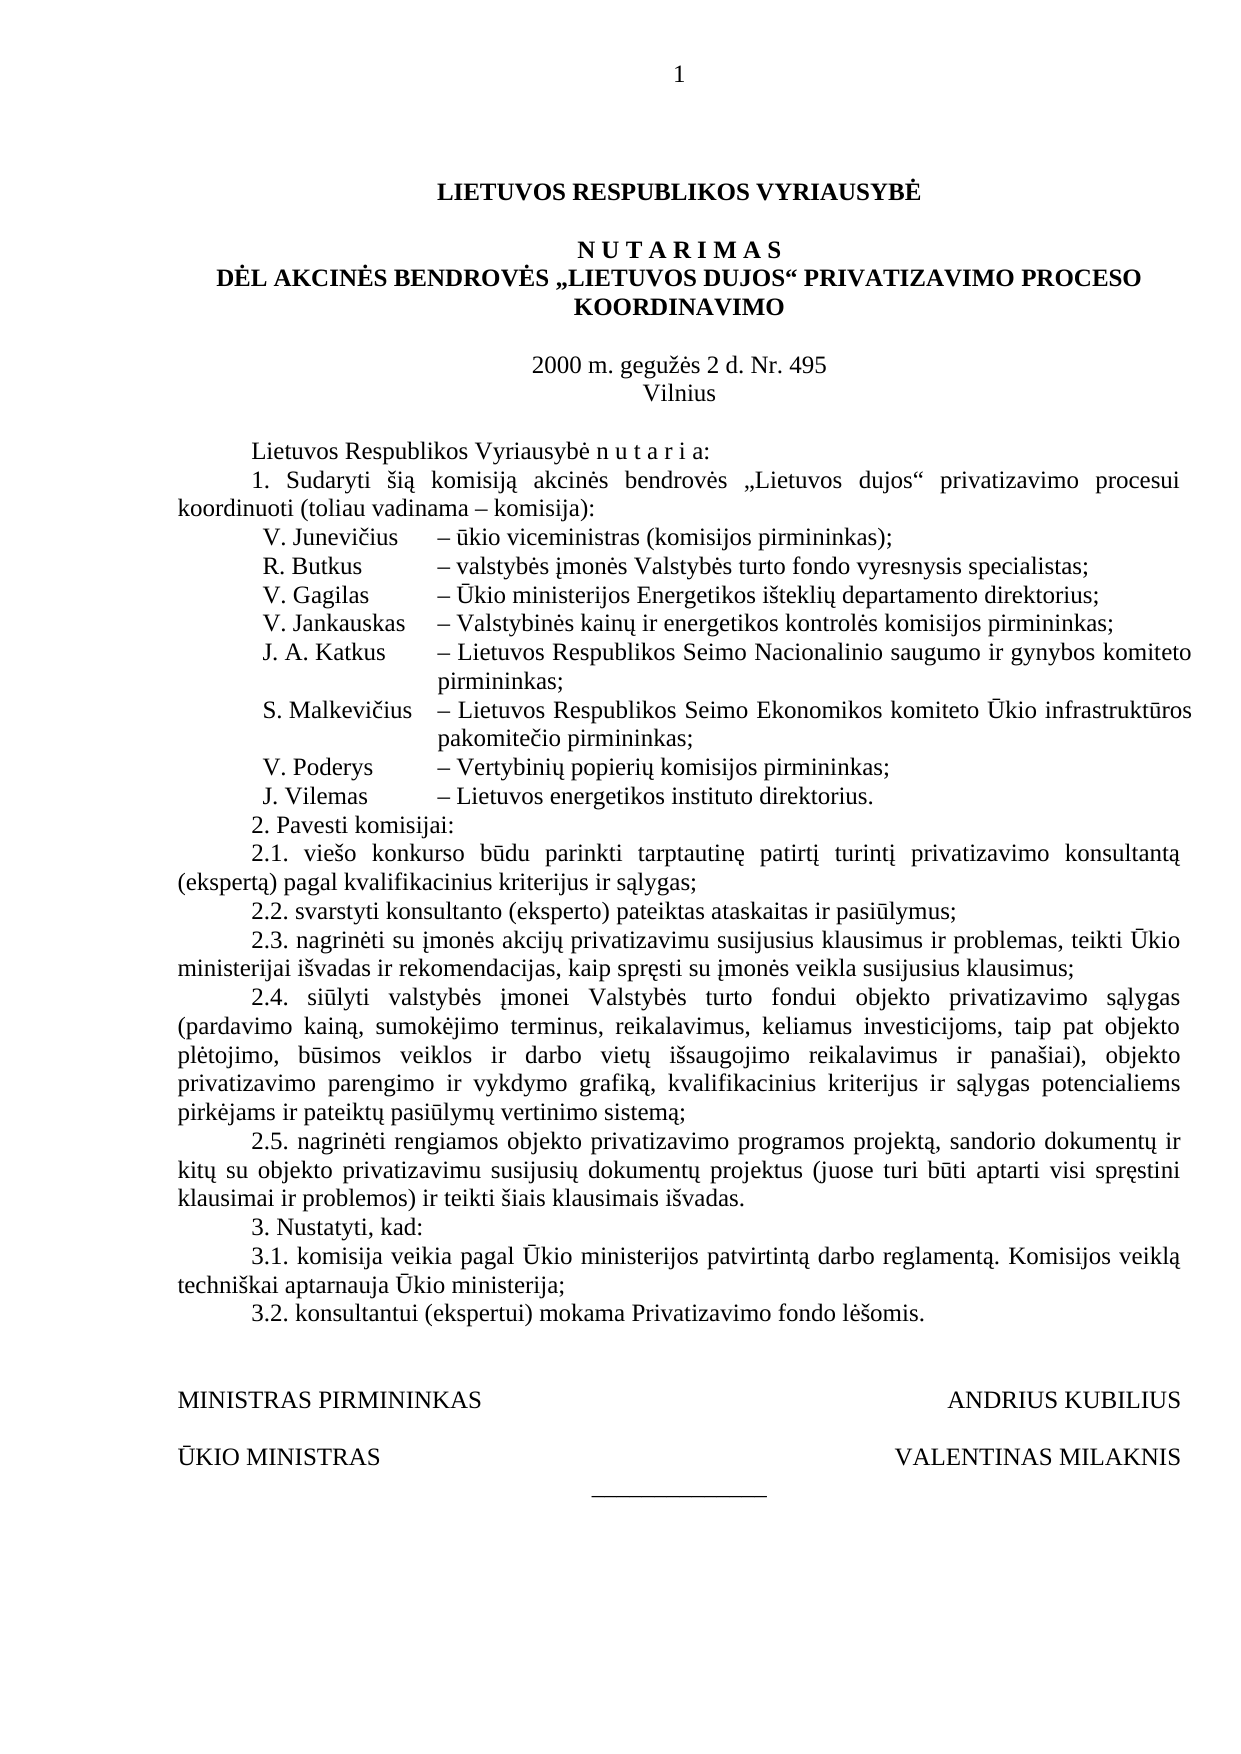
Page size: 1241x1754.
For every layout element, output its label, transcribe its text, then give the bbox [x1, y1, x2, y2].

table_cell – Lietuvos Respublikos Seimo Ekonomikos komiteto Ūkio infrastruktūros pakomitečio pirmininkas; [426, 695, 1204, 752]
text 2. Pavesti komisijai: [177, 810, 1181, 838]
text 3.2. konsultantui (ekspertui) mokama Privatizavimo fondo lėšomis. [177, 1298, 1181, 1327]
text 2.5. nagrinėti rengiamos objekto privatizavimo programos projektą, sandorio dokumentų ir kitų su objekto privatizavimu susijusių dokumentų projektus (juose turi būti aptarti visi spręstini klausimai ir problemos) ir teikti šiais klausimais išvadas. [177, 1126, 1181, 1212]
text ŪKIO MINISTRAS VALENTINAS MILAKNIS [177, 1442, 1181, 1471]
table_header V. Junevičius [177, 522, 426, 551]
text 3. Nustatyti, kad: [177, 1212, 1181, 1241]
text Lietuvos Respublikos Vyriausybė nutaria: [177, 436, 1181, 465]
table_cell V. Poderys [177, 752, 426, 781]
table_cell V. Jankauskas [177, 609, 426, 637]
text 2.1. viešo konkurso būdu parinkti tarptautinę patirtį turintį privatizavimo konsultantą (ekspertą) pagal kvalifikacinius kriterijus ir sąlygas; [177, 838, 1181, 896]
table_cell V. Gagilas [177, 580, 426, 608]
text 2000 m. gegužės 2 d. Nr. 495 [177, 350, 1181, 378]
text 1. Sudaryti šią komisiją akcinės bendrovės „Lietuvos dujos“ privatizavimo procesui koordinuoti (toliau vadinama – komisija): [177, 465, 1181, 522]
table_cell – Vertybinių popierių komisijos pirmininkas; [426, 752, 1204, 781]
text 2.3. nagrinėti su įmonės akcijų privatizavimu susijusius klausimus ir problemas, teikti Ūkio ministerijai išvadas ir rekomendacijas, kaip spręsti su įmonės veikla susijusius klausimus; [177, 925, 1181, 982]
table_cell J. Vilemas [177, 781, 426, 810]
table_cell – valstybės įmonės Valstybės turto fondo vyresnysis specialistas; [426, 551, 1204, 580]
text 3.1. komisija veikia pagal Ūkio ministerijos patvirtintą darbo reglamentą. Komisijos veiklą techniškai aptarnauja Ūkio ministerija; [177, 1241, 1181, 1298]
table_cell – Lietuvos energetikos instituto direktorius. [426, 781, 1204, 810]
text N U T A R I M A S [177, 235, 1181, 263]
table_header – ūkio viceministras (komisijos pirmininkas); [426, 522, 1204, 551]
table_cell R. Butkus [177, 551, 426, 580]
table_cell J. A. Katkus [177, 637, 426, 695]
text LIETUVOS RESPUBLIKOS VYRIAUSYBĖ [177, 177, 1181, 206]
text MINISTRAS PIRMININKAS ANDRIUS KUBILIUS [177, 1385, 1181, 1413]
text Vilnius [177, 378, 1181, 407]
table_cell – Lietuvos Respublikos Seimo Nacionalinio saugumo ir gynybos komiteto pirmininkas; [426, 637, 1204, 695]
table_cell – Valstybinės kainų ir energetikos kontrolės komisijos pirmininkas; [426, 609, 1204, 637]
text ______________ [177, 1471, 1181, 1500]
text DĖL AKCINĖS BENDROVĖS „LIETUVOS DUJOS“ PRIVATIZAVIMO PROCESO KOORDINAVIMO [177, 263, 1181, 321]
table_cell – Ūkio ministerijos Energetikos išteklių departamento direktorius; [426, 580, 1204, 608]
table_cell S. Malkevičius [177, 695, 426, 752]
text 2.2. svarstyti konsultanto (eksperto) pateiktas ataskaitas ir pasiūlymus; [177, 896, 1181, 925]
text 2.4. siūlyti valstybės įmonei Valstybės turto fondui objekto privatizavimo sąlygas (pardavimo kainą, sumokėjimo terminus, reikalavimus, keliamus investicijoms, taip pat objekto plėtojimo, būsimos veiklos ir darbo vietų išsaugojimo reikalavimus ir panašiai), objekto privatizavimo parengimo ir vykdymo grafiką, kvalifikacinius kriterijus ir sąlygas potencialiems pirkėjams ir pateiktų pasiūlymų vertinimo sistemą; [177, 982, 1181, 1126]
